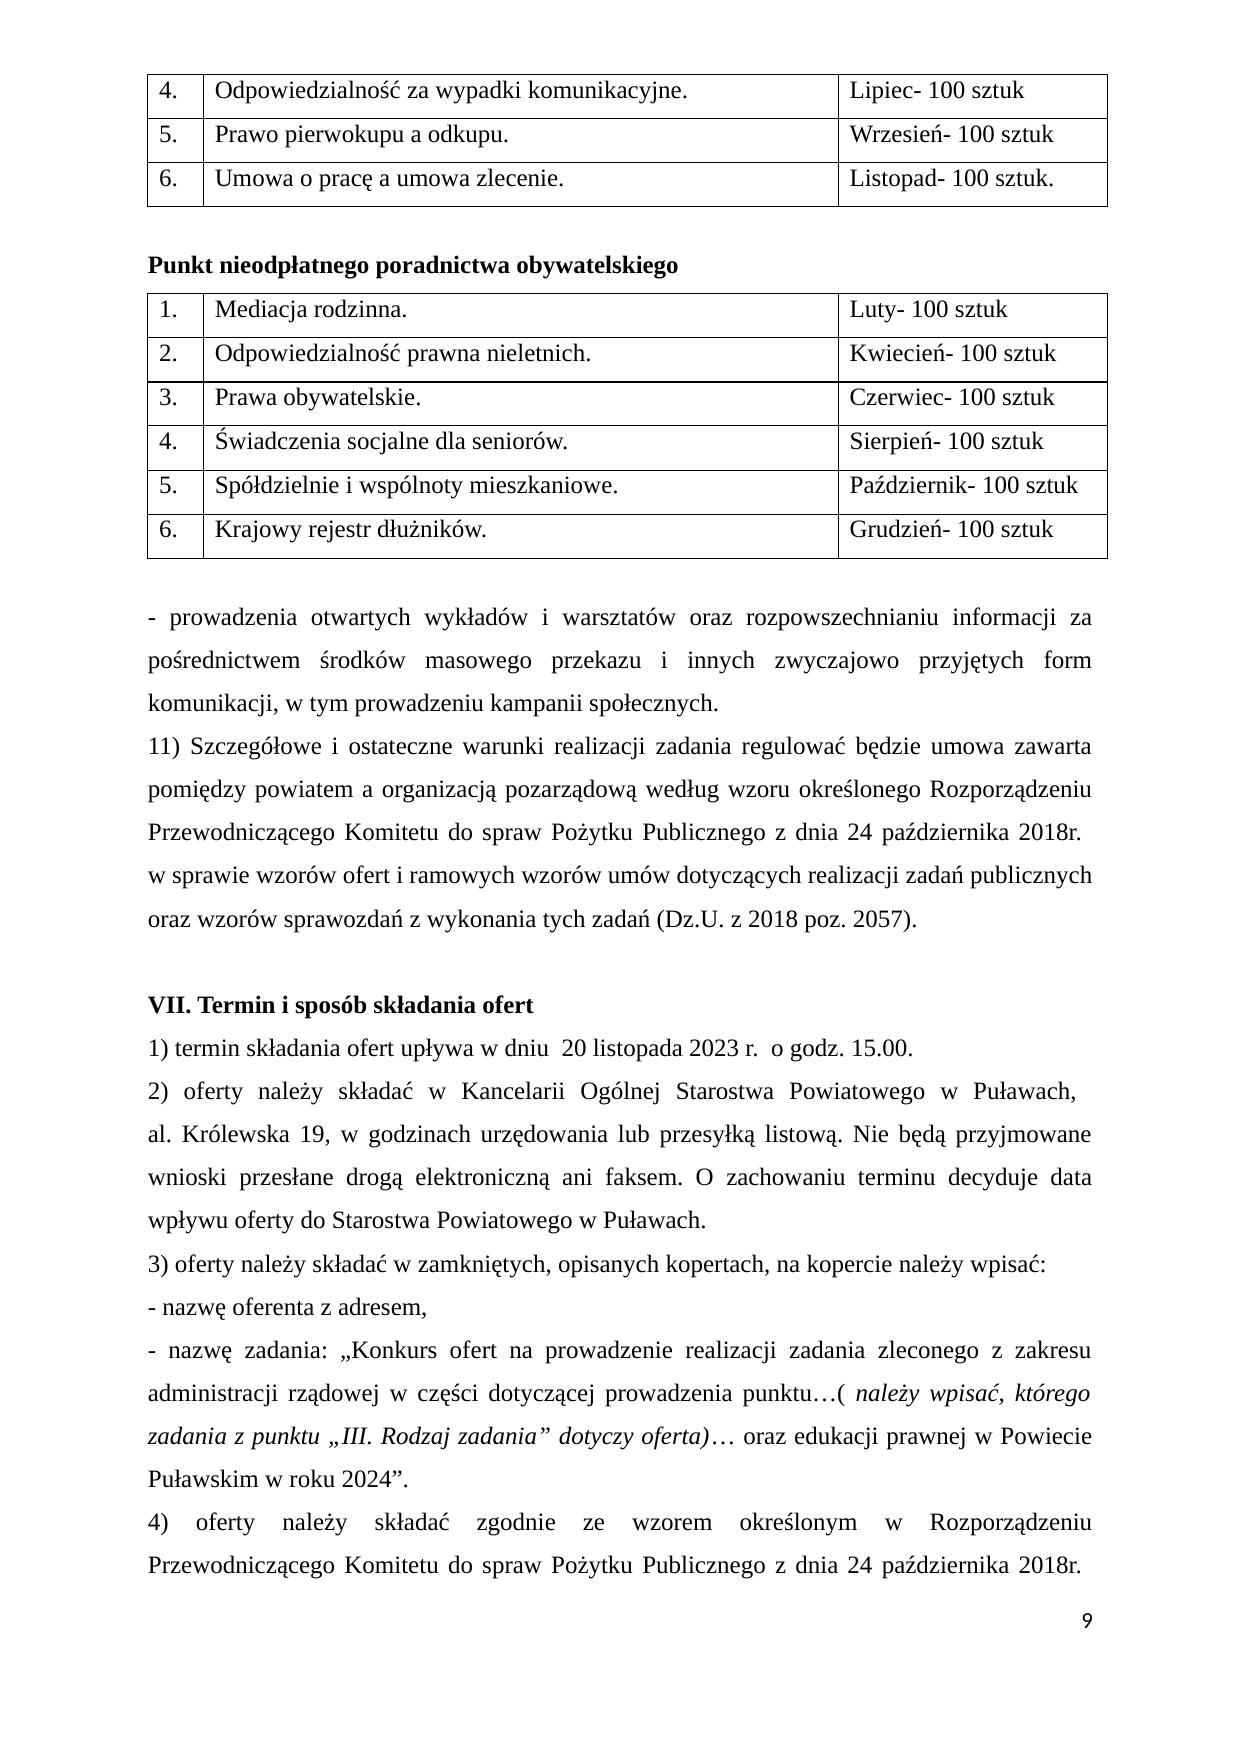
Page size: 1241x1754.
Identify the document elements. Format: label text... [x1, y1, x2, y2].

table_cell Prawa obywatelskie. [204, 383, 838, 425]
text - nazwę zadania: „Konkurs ofert na prowadzenie realizacji zadania zleconego z zakresu administracji rządowej w części dotyczącej prowadzenia punktu…( należy wpisać, którego zadania z punktu „III. Rodzaj zadania” dotyczy oferta)… oraz edukacji prawnej w Powiecie Puławskim w roku 2024”. [148, 1335, 1093, 1493]
text 1) termin składania ofert upływa w dniu 20 listopada 2023 r. o godz. 15.00. [148, 1033, 1093, 1062]
table_cell Odpowiedzialność za wypadki komunikacyjne. [204, 75, 838, 118]
text Punkt nieodpłatnego poradnictwa obywatelskiego [148, 250, 1093, 279]
text - nazwę oferenta z adresem, [148, 1292, 1093, 1321]
text VII. Termin i sposób składania ofert [148, 990, 1093, 1019]
table_cell 5. [148, 119, 203, 162]
table_cell Umowa o pracę a umowa zlecenie. [204, 163, 838, 206]
table_cell Świadczenia socjalne dla seniorów. [204, 426, 838, 469]
table_cell Krajowy rejestr dłużników. [204, 515, 838, 558]
table_cell 6. [148, 163, 203, 206]
table_header Mediacja rodzinna. [204, 294, 838, 337]
table_cell Odpowiedzialność prawna nieletnich. [204, 338, 838, 381]
table_cell 4. [148, 75, 203, 118]
table_header 1. [148, 294, 203, 337]
text - prowadzenia otwartych wykładów i warsztatów oraz rozpowszechnianiu informacji za pośrednictwem środków masowego przekazu i innych zwyczajowo przyjętych form komunikacji, w tym prowadzeniu kampanii społecznych. [148, 602, 1093, 717]
table_cell Wrzesień- 100 sztuk [839, 119, 1107, 162]
table_cell 2. [148, 338, 203, 381]
table_cell 4. [148, 426, 203, 469]
table_cell Kwiecień- 100 sztuk [839, 338, 1107, 381]
table_cell Prawo pierwokupu a odkupu. [204, 119, 838, 162]
text 3) oferty należy składać w zamkniętych, opisanych kopertach, na kopercie należy wpisać: [148, 1249, 1093, 1277]
table_cell Listopad- 100 sztuk. [839, 163, 1107, 206]
table_cell Czerwiec- 100 sztuk [839, 383, 1107, 425]
text 2) oferty należy składać w Kancelarii Ogólnej Starostwa Powiatowego w Puławach, al. Królewska 19, w godzinach urzędowania lub przesyłką listową. Nie będą przyjmowane wnioski przesłane drogą elektroniczną ani faksem. O zachowaniu terminu decyduje data wpływu oferty do Starostwa Powiatowego w Puławach. [148, 1076, 1093, 1234]
table_cell Grudzień- 100 sztuk [839, 515, 1107, 558]
table_cell 6. [148, 515, 203, 558]
table_cell Spółdzielnie i wspólnoty mieszkaniowe. [204, 471, 838, 513]
table_cell Sierpień- 100 sztuk [839, 426, 1107, 469]
table_cell 5. [148, 471, 203, 513]
text 11) Szczegółowe i ostateczne warunki realizacji zadania regulować będzie umowa zawarta pomiędzy powiatem a organizacją pozarządową według wzoru określonego Rozporządzeniu Przewodniczącego Komitetu do spraw Pożytku Publicznego z dnia 24 października 2018r. w sprawie wzorów ofert i ramowych wzorów umów dotyczących realizacji zadań publicznych oraz wzorów sprawozdań z wykonania tych zadań (Dz.U. z 2018 poz. 2057). [148, 731, 1093, 932]
text 4) oferty należy składać zgodnie ze wzorem określonym w Rozporządzeniu Przewodniczącego Komitetu do spraw Pożytku Publicznego z dnia 24 października 2018r. [148, 1507, 1093, 1579]
table_cell Lipiec- 100 sztuk [839, 75, 1107, 118]
table_header Luty- 100 sztuk [839, 294, 1107, 337]
table_cell Październik- 100 sztuk [839, 471, 1107, 513]
table_cell 3. [148, 383, 203, 425]
